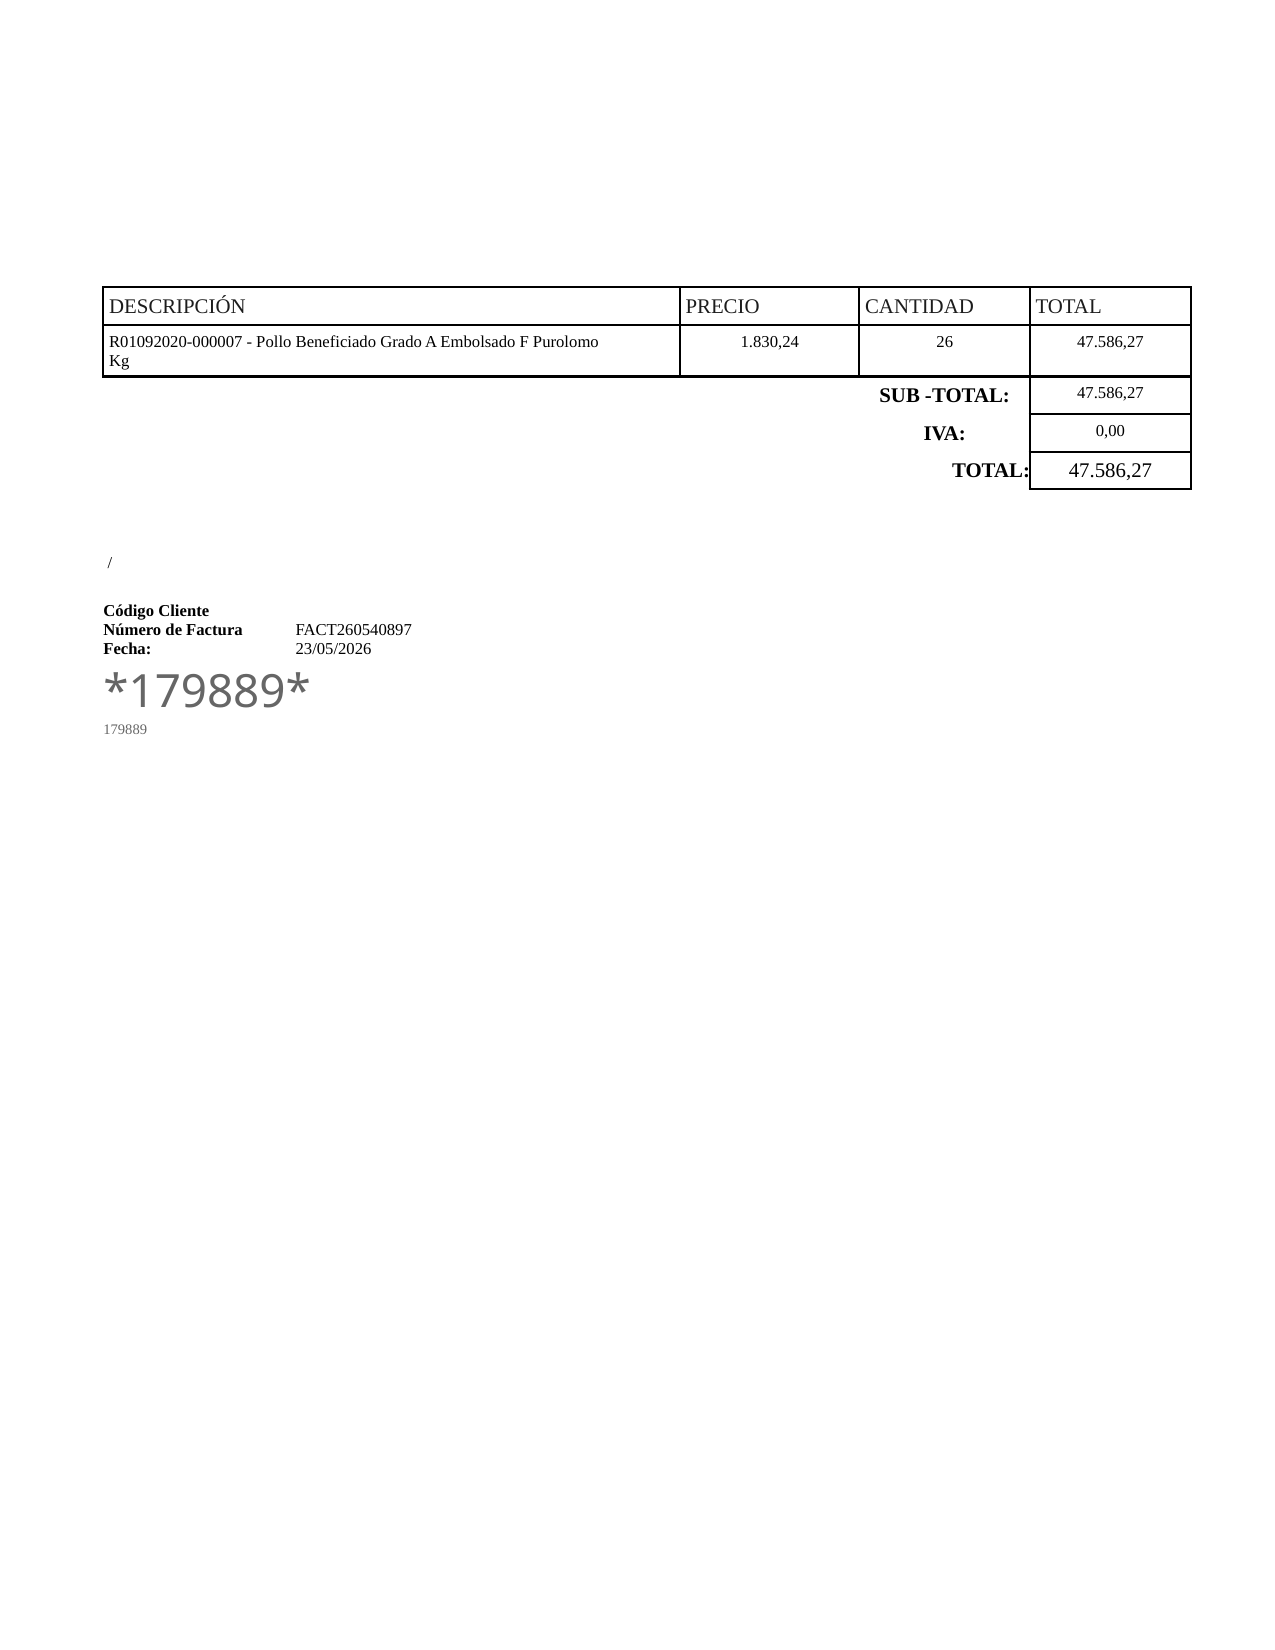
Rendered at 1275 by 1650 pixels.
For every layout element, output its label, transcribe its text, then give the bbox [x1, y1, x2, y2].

table_cell / [103, 553, 858, 572]
table_cell TOTAL: [859, 451, 1029, 488]
table_header CANTIDAD [860, 288, 1029, 323]
table_cell [103, 514, 858, 533]
table_header Código Cliente [103, 601, 295, 620]
table_cell SUB -TOTAL: [859, 378, 1029, 413]
table_cell 26 [860, 326, 1029, 375]
table_cell [103, 534, 858, 553]
table_cell Número de Factura [103, 620, 295, 639]
table_header TOTAL [1031, 288, 1190, 323]
table_cell FACT260540897 [295, 620, 517, 639]
table_cell 23/05/2026 [295, 639, 517, 658]
text *179889* [103, 658, 1137, 721]
table_cell [103, 378, 859, 488]
table_cell 47.586,27 [1031, 326, 1190, 375]
table_cell 1.830,24 [681, 326, 858, 375]
table_cell R01092020-000007 - Pollo Beneficiado Grado A Embolsado F Purolomo Kg [104, 326, 679, 375]
table_cell 47.586,27 [1031, 378, 1190, 413]
table_cell Fecha: [103, 639, 295, 658]
text 179889 [103, 721, 1137, 737]
table_header DESCRIPCIÓN [104, 288, 679, 323]
table_header [295, 601, 517, 620]
table_header PRECIO [681, 288, 858, 323]
table_header [103, 490, 858, 514]
table_cell 47.586,27 [1031, 453, 1190, 488]
table_cell 0,00 [1031, 415, 1190, 451]
table_cell IVA: [859, 413, 1029, 451]
